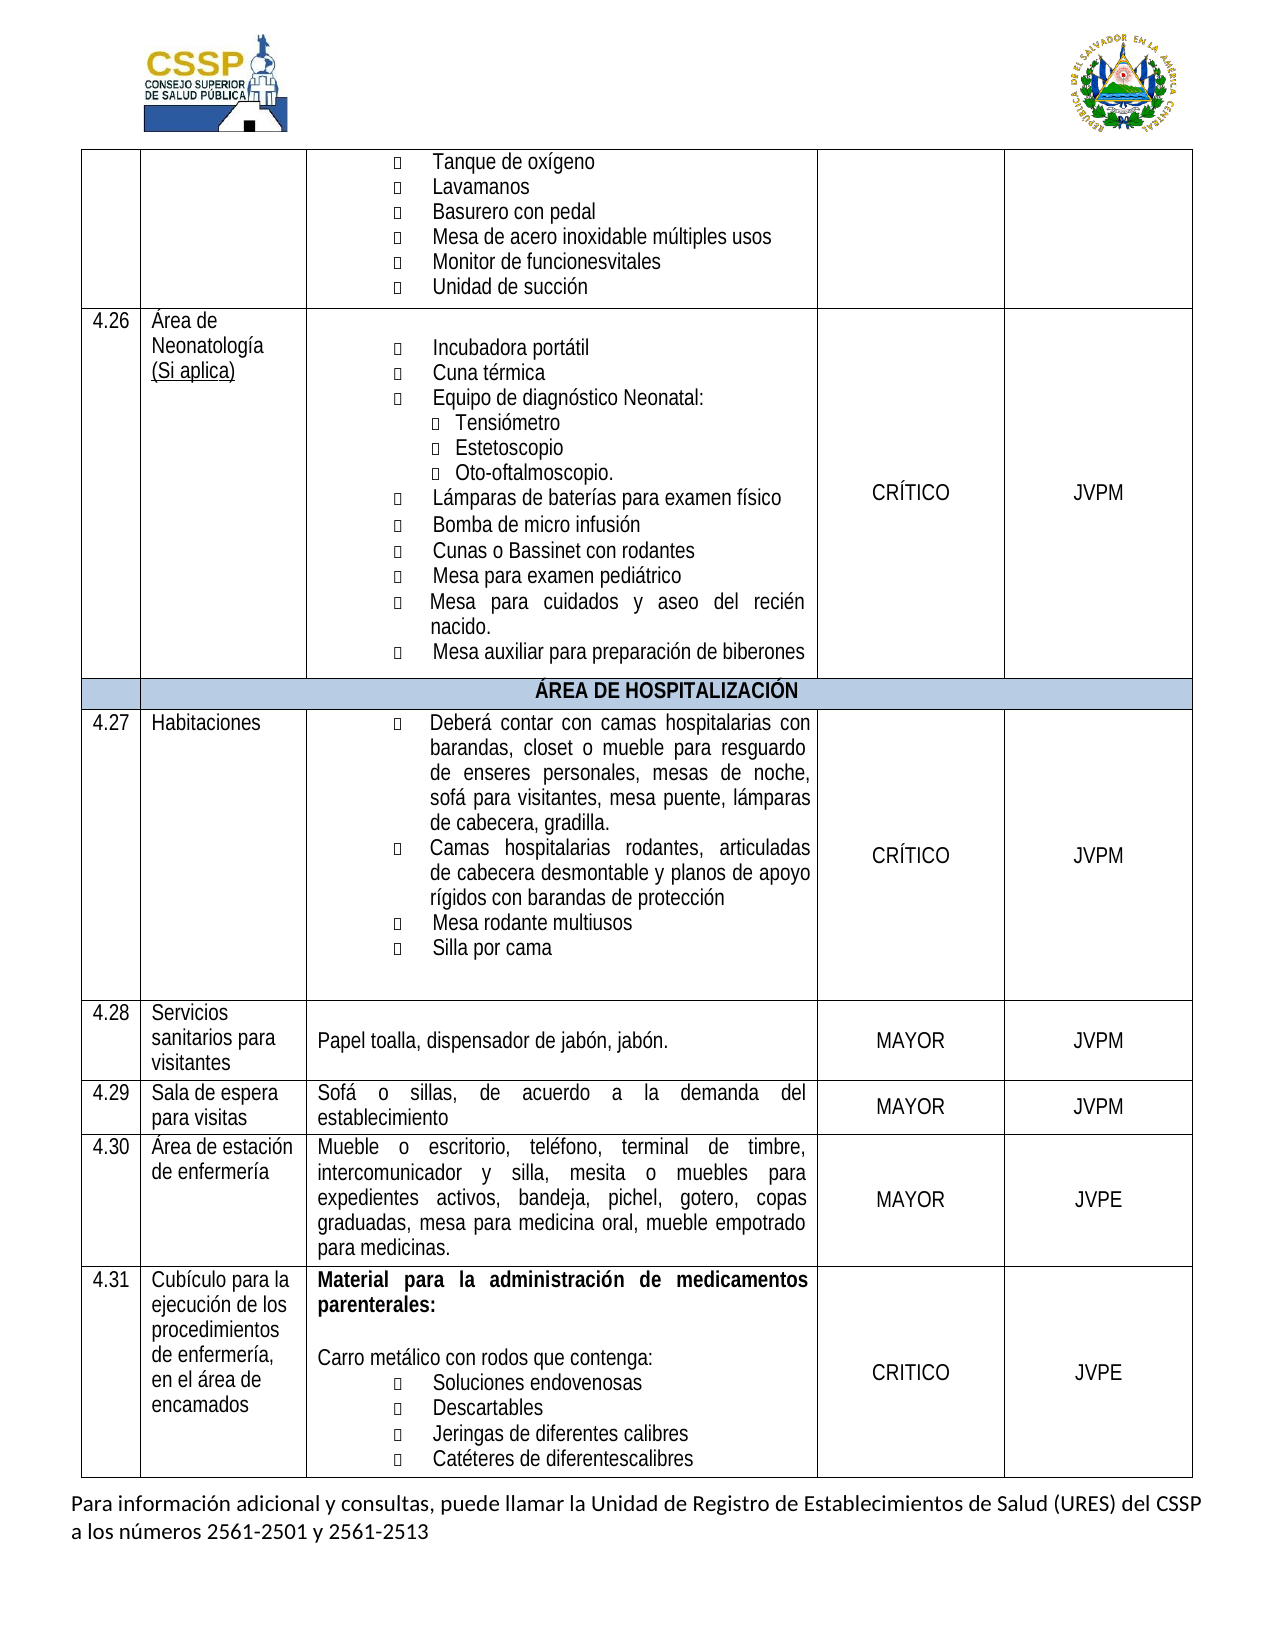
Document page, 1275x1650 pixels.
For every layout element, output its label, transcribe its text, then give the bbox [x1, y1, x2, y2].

table_cell Sofá o sillas, de acuerdo a la demanda del establecimiento [307, 1081, 817, 1133]
table_cell ÁREA DE HOSPITALIZACIÓN [141, 679, 1192, 709]
table_cell Mueble o escritorio, teléfono, terminal de timbre, intercomunicador y silla, mesita o muebles para expedientes activos, bandeja, pichel, gotero, copas graduadas, mesa para medicina oral, mueble empotrado para medicinas. [307, 1135, 817, 1266]
table_cell 4.31 [82, 1267, 140, 1477]
table_cell 4.28 [82, 1001, 140, 1080]
table_header  Tanque de oxígeno  Lavamanos  Basurero con pedal  Mesa de acero inoxidable múltiples usos  Monitor de funcionesvitales  Unidad de succión [307, 150, 817, 307]
table_cell  Incubadora portátil  Cuna térmica  Equipo de diagnóstico Neonatal:  Tensiómetro  Estetoscopio  Oto-oftalmoscopio.  Lámparas de baterías para examen físico  Bomba de micro infusión  Cunas o Bassinet con rodantes  Mesa para examen pediátrico  Mesa para cuidados y aseo del recién nacido.  Mesa auxiliar para preparación de biberones [307, 309, 817, 677]
text Para información adicional y consultas, puede llamar la Unidad de Registro de Establecimientos de Salud (URES) del CSSP a los números 2561-2501 y 2561-2513 [71, 1489, 1204, 1545]
table_cell 4.29 [82, 1081, 140, 1133]
table_cell MAYOR [818, 1001, 1004, 1080]
table_cell MAYOR [818, 1135, 1004, 1266]
table_cell 4.26 [82, 309, 140, 677]
table_cell JVPE [1005, 1135, 1192, 1266]
table_cell Área de estación de enfermería [141, 1135, 306, 1266]
picture [143, 34, 288, 132]
table_cell Papel toalla, dispensador de jabón, jabón. [307, 1001, 817, 1080]
table_cell 4.30 [82, 1135, 140, 1266]
table_cell JVPM [1005, 309, 1192, 677]
table_cell CRÍTICO [818, 309, 1004, 677]
table_header [1005, 150, 1192, 307]
table_cell [82, 679, 140, 709]
table_cell Material para la administración de medicamentos parenterales: Carro metálico con rodos que contenga:  Soluciones endovenosas  Descartables  Jeringas de diferentes calibres  Catéteres de diferentescalibres [307, 1267, 817, 1477]
table_cell JVPM [1005, 1001, 1192, 1080]
table_cell 4.27 [82, 710, 140, 1000]
table_cell CRITICO [818, 1267, 1004, 1477]
table_header [818, 150, 1004, 307]
table_cell CRÍTICO [818, 710, 1004, 1000]
table_cell MAYOR [818, 1081, 1004, 1133]
table_cell Área de Neonatología (Si aplica) [141, 309, 306, 677]
table_cell Sala de espera para visitas [141, 1081, 306, 1133]
table_cell JVPM [1005, 1081, 1192, 1133]
table_cell JVPE [1005, 1267, 1192, 1477]
table_cell Cubículo para la ejecución de los procedimientos de enfermería, en el área de encamados [141, 1267, 306, 1477]
table_cell Habitaciones [141, 710, 306, 1000]
table_cell  Deberá contar con camas hospitalarias con barandas, closet o mueble para resguardo de enseres personales, mesas de noche, sofá para visitantes, mesa puente, lámparas de cabecera, gradilla.  Camas hospitalarias rodantes, articuladas de cabecera desmontable y planos de apoyo rígidos con barandas de protección  Mesa rodante multiusos  Silla por cama [307, 710, 817, 1000]
table_header [82, 150, 140, 307]
table_cell JVPM [1005, 710, 1192, 1000]
table_cell Servicios sanitarios para visitantes [141, 1001, 306, 1080]
picture [1071, 34, 1177, 132]
table_header [141, 150, 306, 307]
